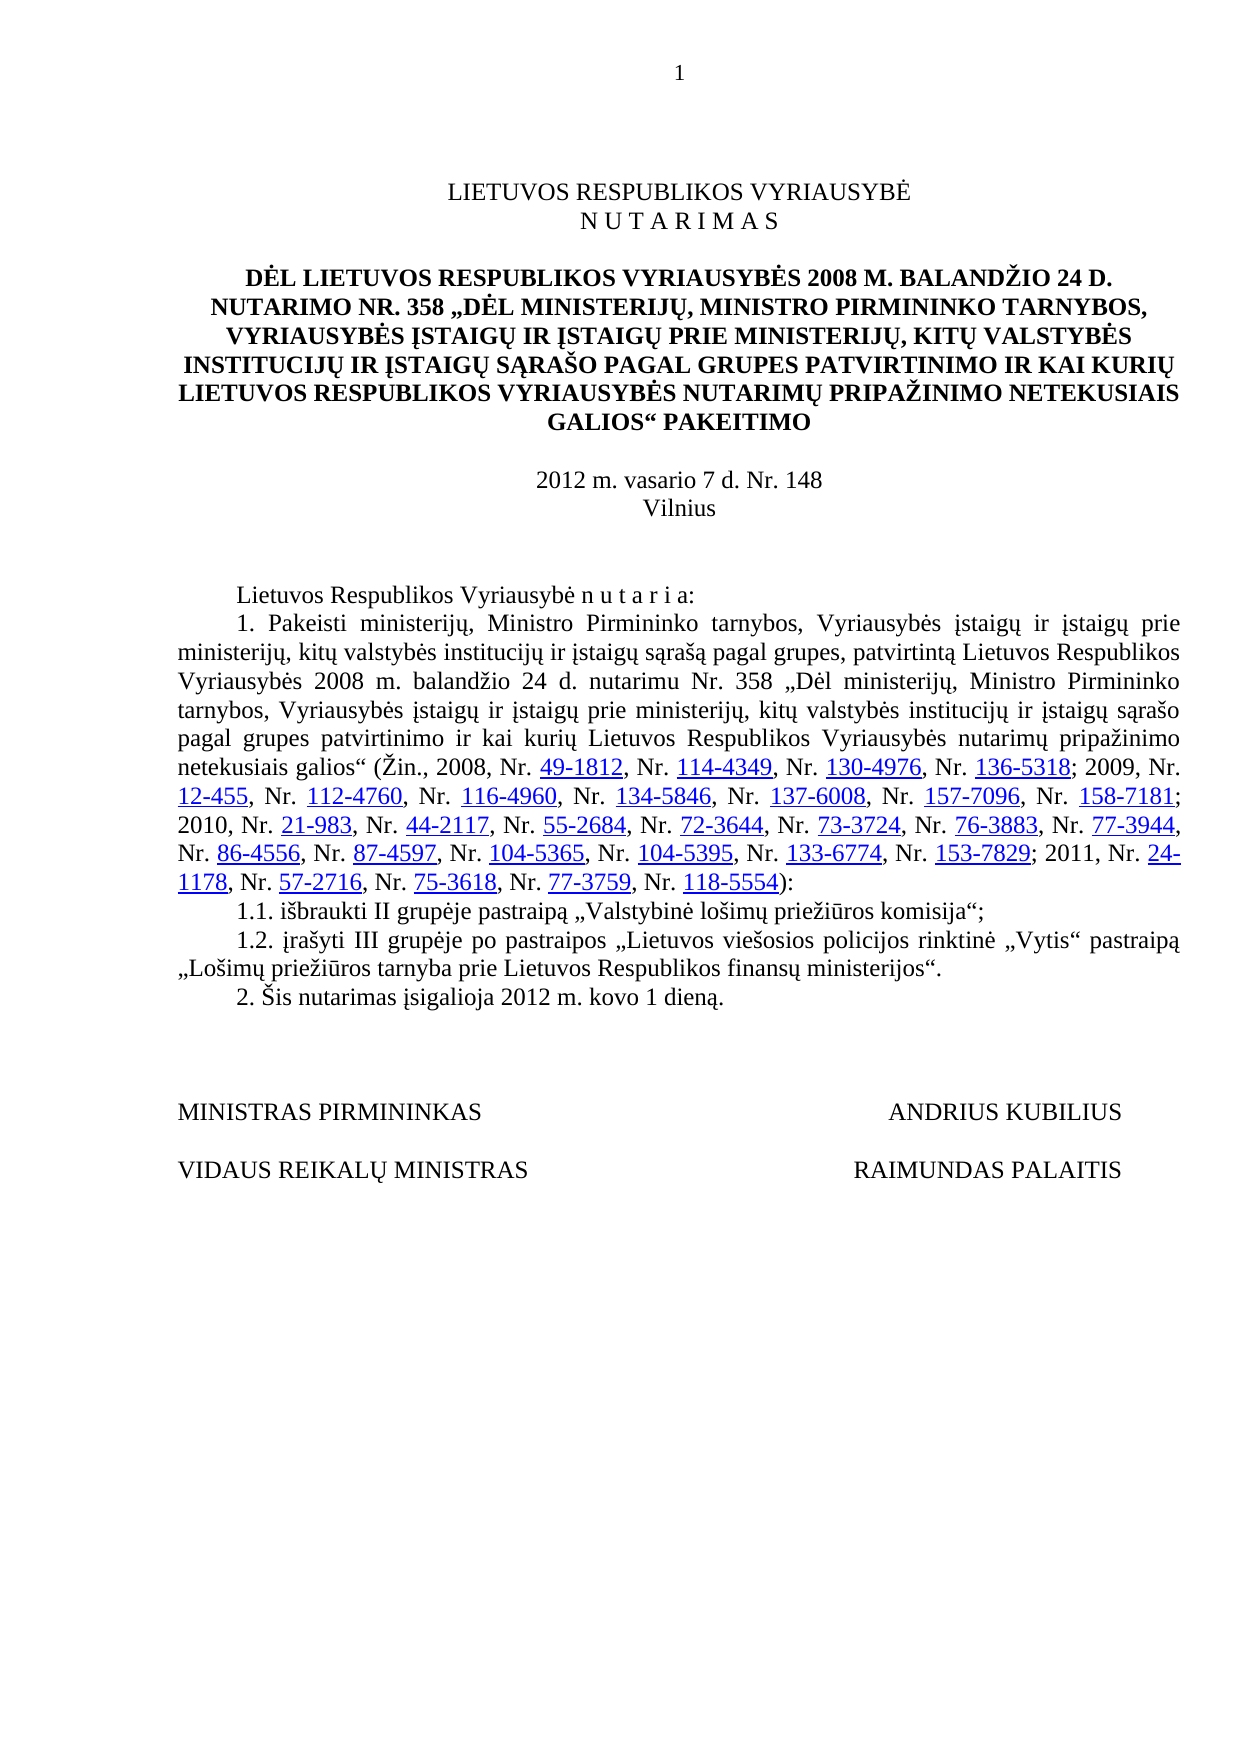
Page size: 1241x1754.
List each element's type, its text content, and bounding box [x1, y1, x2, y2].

text Vilnius [177, 493, 1181, 522]
text VIDAUS REIKALŲ MINISTRAS RAIMUNDAS PALAITIS [177, 1155, 1181, 1183]
text Lietuvos Respublikos Vyriausybė n u t a r i a: [177, 580, 1181, 608]
text 1. Pakeisti ministerijų, Ministro Pirmininko tarnybos, Vyriausybės įstaigų ir įstaigų prie ministerijų, kitų valstybės institucijų ir įstaigų sąrašą pagal grupes, patvirtintą Lietuvos Respublikos Vyriausybės 2008 m. balandžio 24 d. nutarimu Nr. 358 „Dėl ministerijų, Ministro Pirmininko tarnybos, Vyriausybės įstaigų ir įstaigų prie ministerijų, kitų valstybės institucijų ir įstaigų sąrašo pagal grupes patvirtinimo ir kai kurių Lietuvos Respublikos Vyriausybės nutarimų pripažinimo netekusiais galios“ (Žin., 2008, Nr. 49-1812, Nr. 114-4349, Nr. 130-4976, Nr. 136-5318; 2009, Nr. 12-455, Nr. 112-4760, Nr. 116-4960, Nr. 134-5846, Nr. 137-6008, Nr. 157-7096, Nr. 158-7181; 2010, Nr. 21-983, Nr. 44-2117, Nr. 55-2684, Nr. 72-3644, Nr. 73-3724, Nr. 76-3883, Nr. 77-3944, Nr. 86-4556, Nr. 87-4597, Nr. 104-5365, Nr. 104-5395, Nr. 133-6774, Nr. 153-7829; 2011, Nr. 24-1178, Nr. 57-2716, Nr. 75-3618, Nr. 77-3759, Nr. 118-5554): [177, 608, 1181, 896]
text 2. Šis nutarimas įsigalioja 2012 m. kovo 1 dieną. [177, 982, 1181, 1011]
text LIETUVOS RESPUBLIKOS VYRIAUSYBĖ [177, 177, 1181, 206]
text DĖL LIETUVOS RESPUBLIKOS VYRIAUSYBĖS 2008 M. BALANDŽIO 24 D. NUTARIMO NR. 358 „DĖL MINISTERIJŲ, MINISTRO PIRMININKO TARNYBOS, VYRIAUSYBĖS ĮSTAIGŲ IR ĮSTAIGŲ PRIE MINISTERIJŲ, KITŲ VALSTYBĖS INSTITUCIJŲ IR ĮSTAIGŲ SĄRAŠO PAGAL GRUPES PATVIRTINIMO IR KAI KURIŲ LIETUVOS RESPUBLIKOS VYRIAUSYBĖS NUTARIMŲ PRIPAŽINIMO NETEKUSIAIS GALIOS“ PAKEITIMO [177, 263, 1181, 436]
text 1.2. įrašyti III grupėje po pastraipos „Lietuvos viešosios policijos rinktinė „Vytis“ pastraipą „Lošimų priežiūros tarnyba prie Lietuvos Respublikos finansų ministerijos“. [177, 925, 1181, 982]
text MINISTRAS PIRMININKAS ANDRIUS KUBILIUS [177, 1097, 1181, 1126]
text N U T A R I M A S [177, 206, 1181, 235]
text 1.1. išbraukti II grupėje pastraipą „Valstybinė lošimų priežiūros komisija“; [177, 896, 1181, 925]
text 2012 m. vasario 7 d. Nr. 148 [177, 465, 1181, 493]
